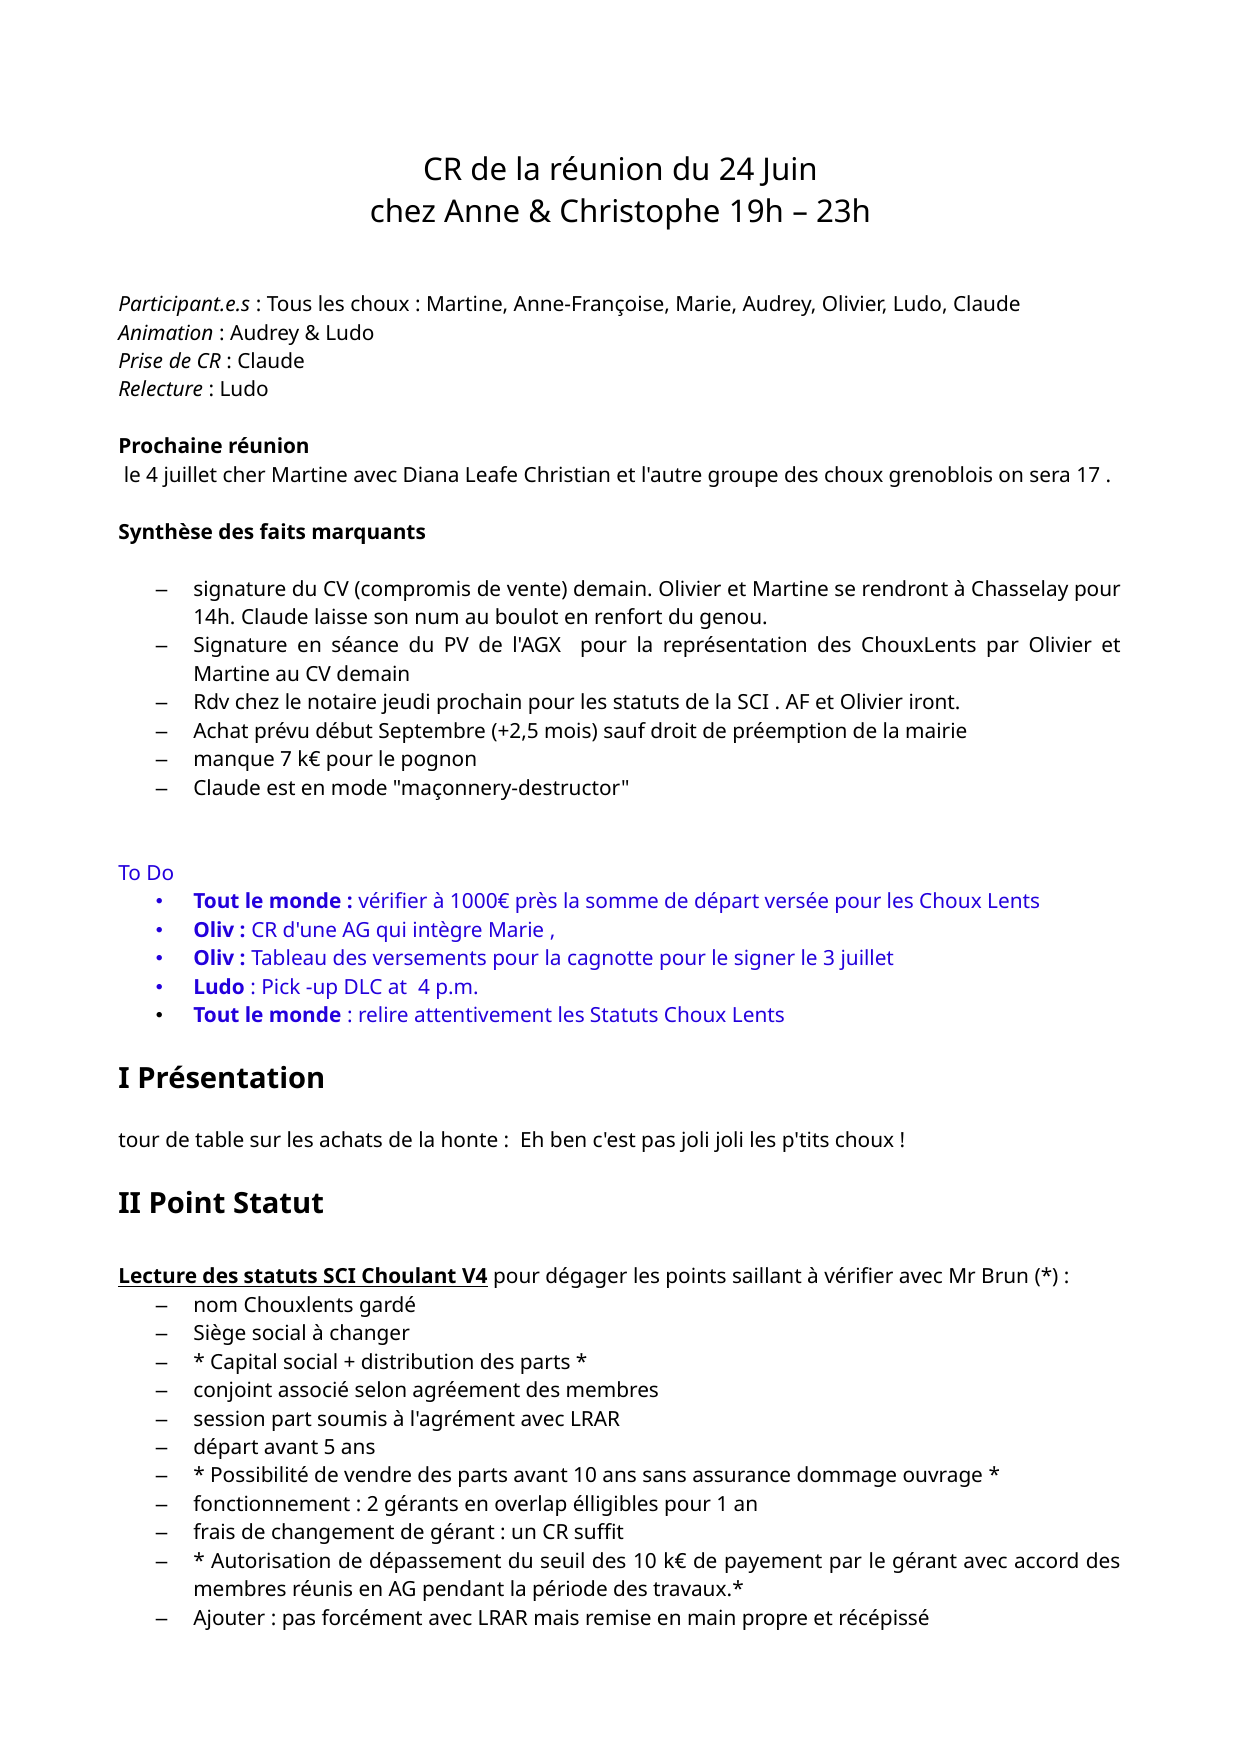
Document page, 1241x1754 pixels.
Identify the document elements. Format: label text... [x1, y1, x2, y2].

text Relecture : Ludo [118, 374, 1122, 403]
text le 4 juillet cher Martine avec Diana Leafe Christian et l'autre groupe des choux grenoblois on sera 17 . [118, 460, 1122, 488]
text I Présentation [118, 1057, 1122, 1097]
text Prochaine réunion [118, 431, 1122, 460]
list frais de changement de gérant : un CR suffit [156, 1517, 1122, 1546]
list conjoint associé selon agréement des membres [156, 1375, 1122, 1404]
text To Do [118, 858, 1122, 886]
list Ludo : Pick -up DLC at 4 p.m. [156, 972, 1122, 1000]
text chez Anne & Christophe 19h – 23h [118, 189, 1122, 232]
list signature du CV (compromis de vente) demain. Olivier et Martine se rendront à Chasselay pour 14h. Claude laisse son num au boulot en renfort du genou. [156, 574, 1122, 631]
text Lecture des statuts SCI Choulant V4 pour dégager les points saillant à vérifier avec Mr Brun (*) : [118, 1261, 1122, 1290]
text CR de la réunion du 24 Juin [118, 147, 1122, 189]
list Tout le monde : vérifier à 1000€ près la somme de départ versée pour les Choux Lents [156, 886, 1122, 915]
list Claude est en mode "maçonnery-destructor" [156, 773, 1122, 801]
list Rdv chez le notaire jeudi prochain pour les statuts de la SCI . AF et Olivier iront. [156, 687, 1122, 716]
text Participant.e.s : Tous les choux : Martine, Anne-Françoise, Marie, Audrey, Olivier, Ludo, Claude [118, 289, 1122, 318]
list Oliv : Tableau des versements pour la cagnotte pour le signer le 3 juillet [156, 943, 1122, 972]
list manque 7 k€ pour le pognon [156, 744, 1122, 773]
list Signature en séance du PV de l'AGX pour la représentation des ChouxLents par Olivier et Martine au CV demain [156, 631, 1122, 687]
list Tout le monde : relire attentivement les Statuts Choux Lents [156, 1000, 1122, 1029]
text tour de table sur les achats de la honte : Eh ben c'est pas joli joli les p'tits choux ! [118, 1125, 1122, 1154]
list départ avant 5 ans [156, 1432, 1122, 1461]
list nom Chouxlents gardé [156, 1290, 1122, 1318]
list Achat prévu début Septembre (+2,5 mois) sauf droit de préemption de la mairie [156, 716, 1122, 744]
list Ajouter : pas forcément avec LRAR mais remise en main propre et récépissé [156, 1603, 1122, 1631]
list fonctionnement : 2 gérants en overlap élligibles pour 1 an [156, 1489, 1122, 1517]
text Synthèse des faits marquants [118, 517, 1122, 545]
text II Point Statut [118, 1182, 1122, 1222]
list * Autorisation de dépassement du seuil des 10 k€ de payement par le gérant avec accord des membres réunis en AG pendant la période des travaux.* [156, 1546, 1122, 1603]
text Animation : Audrey & Ludo [118, 318, 1122, 346]
list * Possibilité de vendre des parts avant 10 ans sans assurance dommage ouvrage * [156, 1461, 1122, 1489]
list Siège social à changer [156, 1318, 1122, 1347]
list Oliv : CR d'une AG qui intègre Marie , [156, 915, 1122, 943]
list session part soumis à l'agrément avec LRAR [156, 1404, 1122, 1432]
list * Capital social + distribution des parts * [156, 1347, 1122, 1375]
text Prise de CR : Claude [118, 346, 1122, 374]
